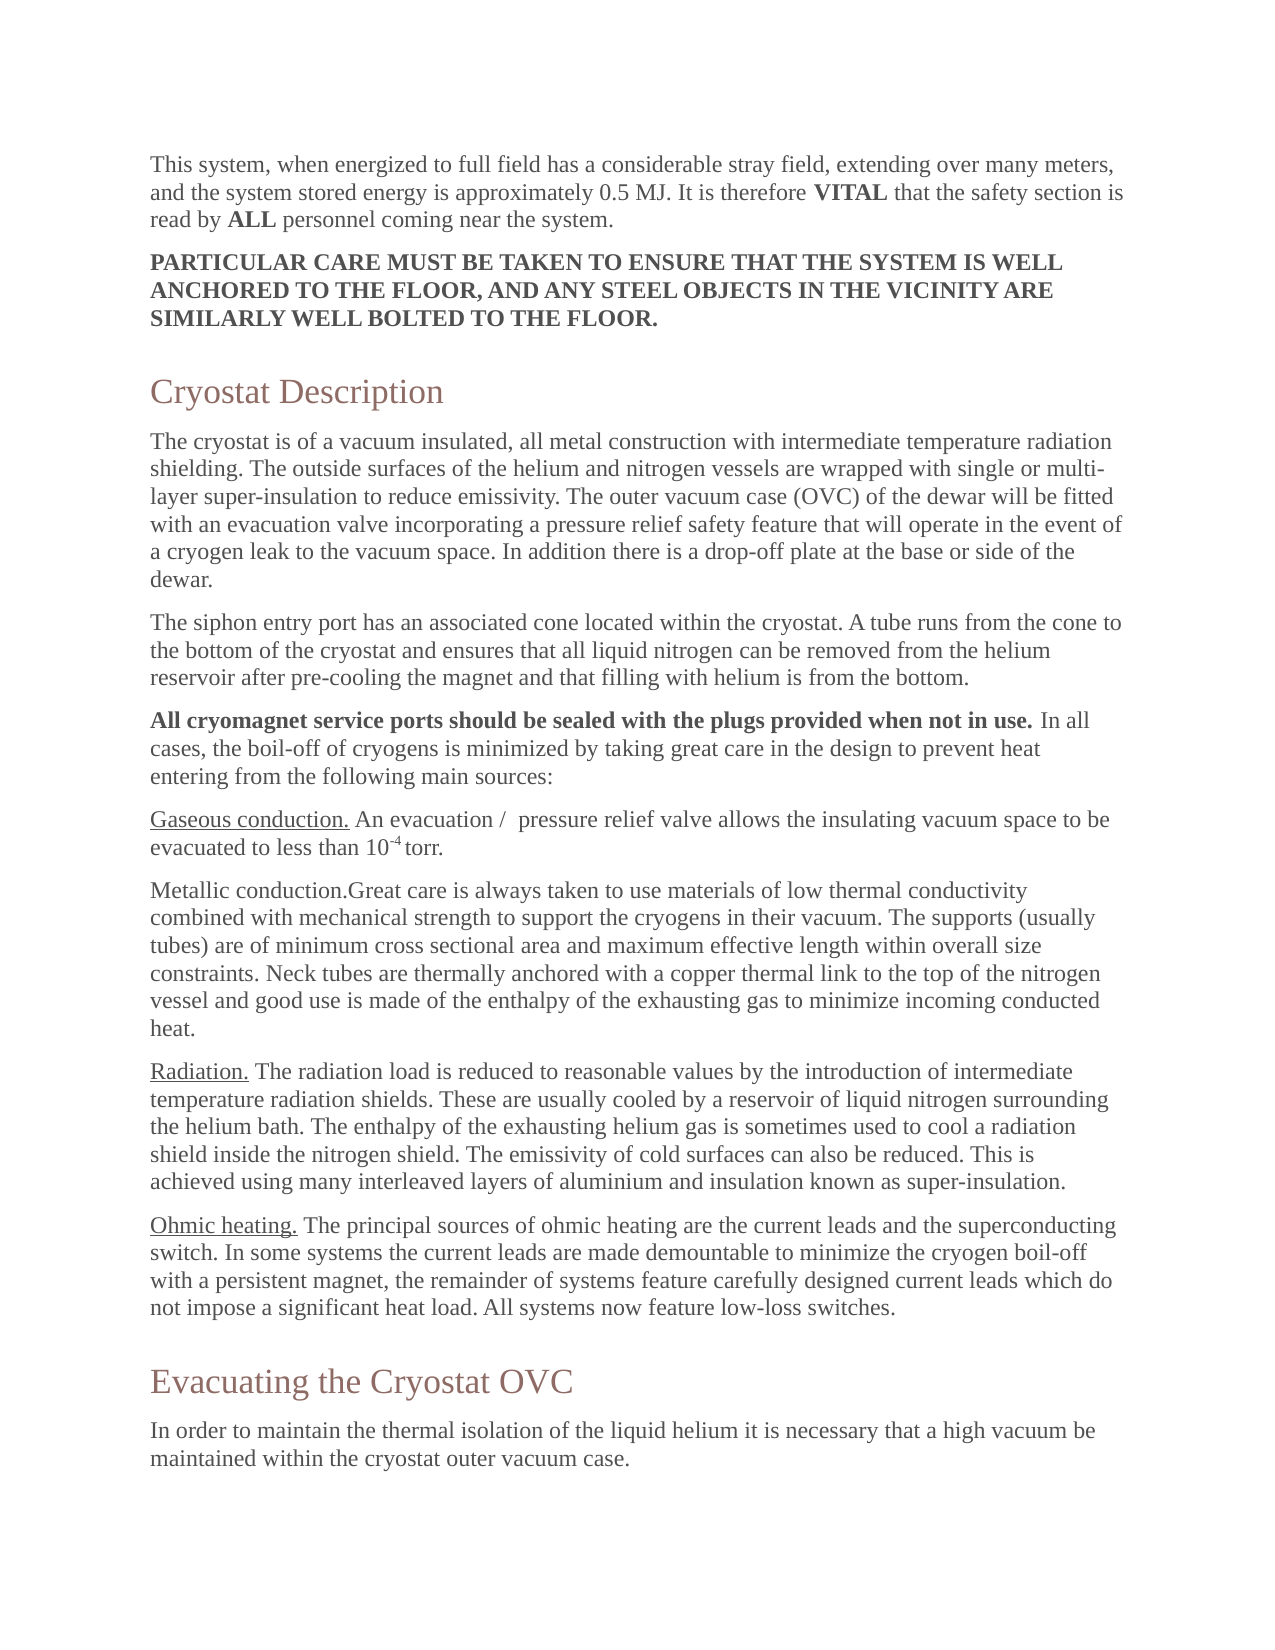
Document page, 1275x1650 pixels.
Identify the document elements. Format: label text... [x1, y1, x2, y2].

text Gaseous conduction. An evacuation / pressure relief valve allows the insulating vacuum space to be evacuated to less than 10-4 torr. [150, 805, 1125, 860]
text PARTICULAR CARE MUST BE TAKEN TO ENSURE THAT THE SYSTEM IS WELL ANCHORED TO THE FLOOR, AND ANY STEEL OBJECTS IN THE VICINITY ARE SIMILARLY WELL BOLTED TO THE FLOOR. [150, 248, 1125, 331]
text This system, when energized to full field has a considerable stray field, extending over many meters, and the system stored energy is approximately 0.5 MJ. It is therefore VITAL that the safety section is read by ALL personnel coming near the system. [150, 150, 1125, 233]
text All cryomagnet service ports should be sealed with the plugs provided when not in use. In all cases, the boil-off of cryogens is minimized by taking great care in the design to prevent heat entering from the following main sources: [150, 706, 1125, 789]
text The siphon entry port has an associated cone located within the cryostat. A tube runs from the cone to the bottom of the cryostat and ensures that all liquid nitrogen can be removed from the helium reservoir after pre-cooling the magnet and that filling with helium is from the bottom. [150, 608, 1125, 691]
subtitle Cryostat Description [150, 370, 1125, 411]
text Metallic conduction.Great care is always taken to use materials of low thermal conductivity combined with mechanical strength to support the cryogens in their vacuum. The supports (usually tubes) are of minimum cross sectional area and maximum effective length within overall size constraints. Neck tubes are thermally anchored with a copper thermal link to the top of the nitrogen vessel and good use is made of the enthalpy of the exhausting gas to minimize incoming conducted heat. [150, 876, 1125, 1041]
text The cryostat is of a vacuum insulated, all metal construction with intermediate temperature radiation shielding. The outside surfaces of the helium and nitrogen vessels are wrapped with single or multi-layer super-insulation to reduce emissivity. The outer vacuum case (OVC) of the dewar will be fitted with an evacuation valve incorporating a pressure relief safety feature that will operate in the event of a cryogen leak to the vacuum space. In addition there is a drop-off plate at the base or side of the dewar. [150, 427, 1125, 592]
text Ohmic heating. The principal sources of ohmic heating are the current leads and the superconducting switch. In some systems the current leads are made demountable to minimize the cryogen boil-off with a persistent magnet, the remainder of systems feature carefully designed current leads which do not impose a significant heat load. All systems now feature low-loss switches. [150, 1211, 1125, 1321]
text In order to maintain the thermal isolation of the liquid helium it is necessary that a high vacuum be maintained within the cryostat outer vacuum case. [150, 1417, 1125, 1472]
subtitle Evacuating the Cryostat OVC [150, 1360, 1125, 1401]
text Radiation. The radiation load is reduced to reasonable values by the introduction of intermediate temperature radiation shields. These are usually cooled by a reservoir of liquid nitrogen surrounding the helium bath. The enthalpy of the exhausting helium gas is sometimes used to cool a radiation shield inside the nitrogen shield. The emissivity of cold surfaces can also be reduced. This is achieved using many interleaved layers of aluminium and insulation known as super-insulation. [150, 1057, 1125, 1195]
